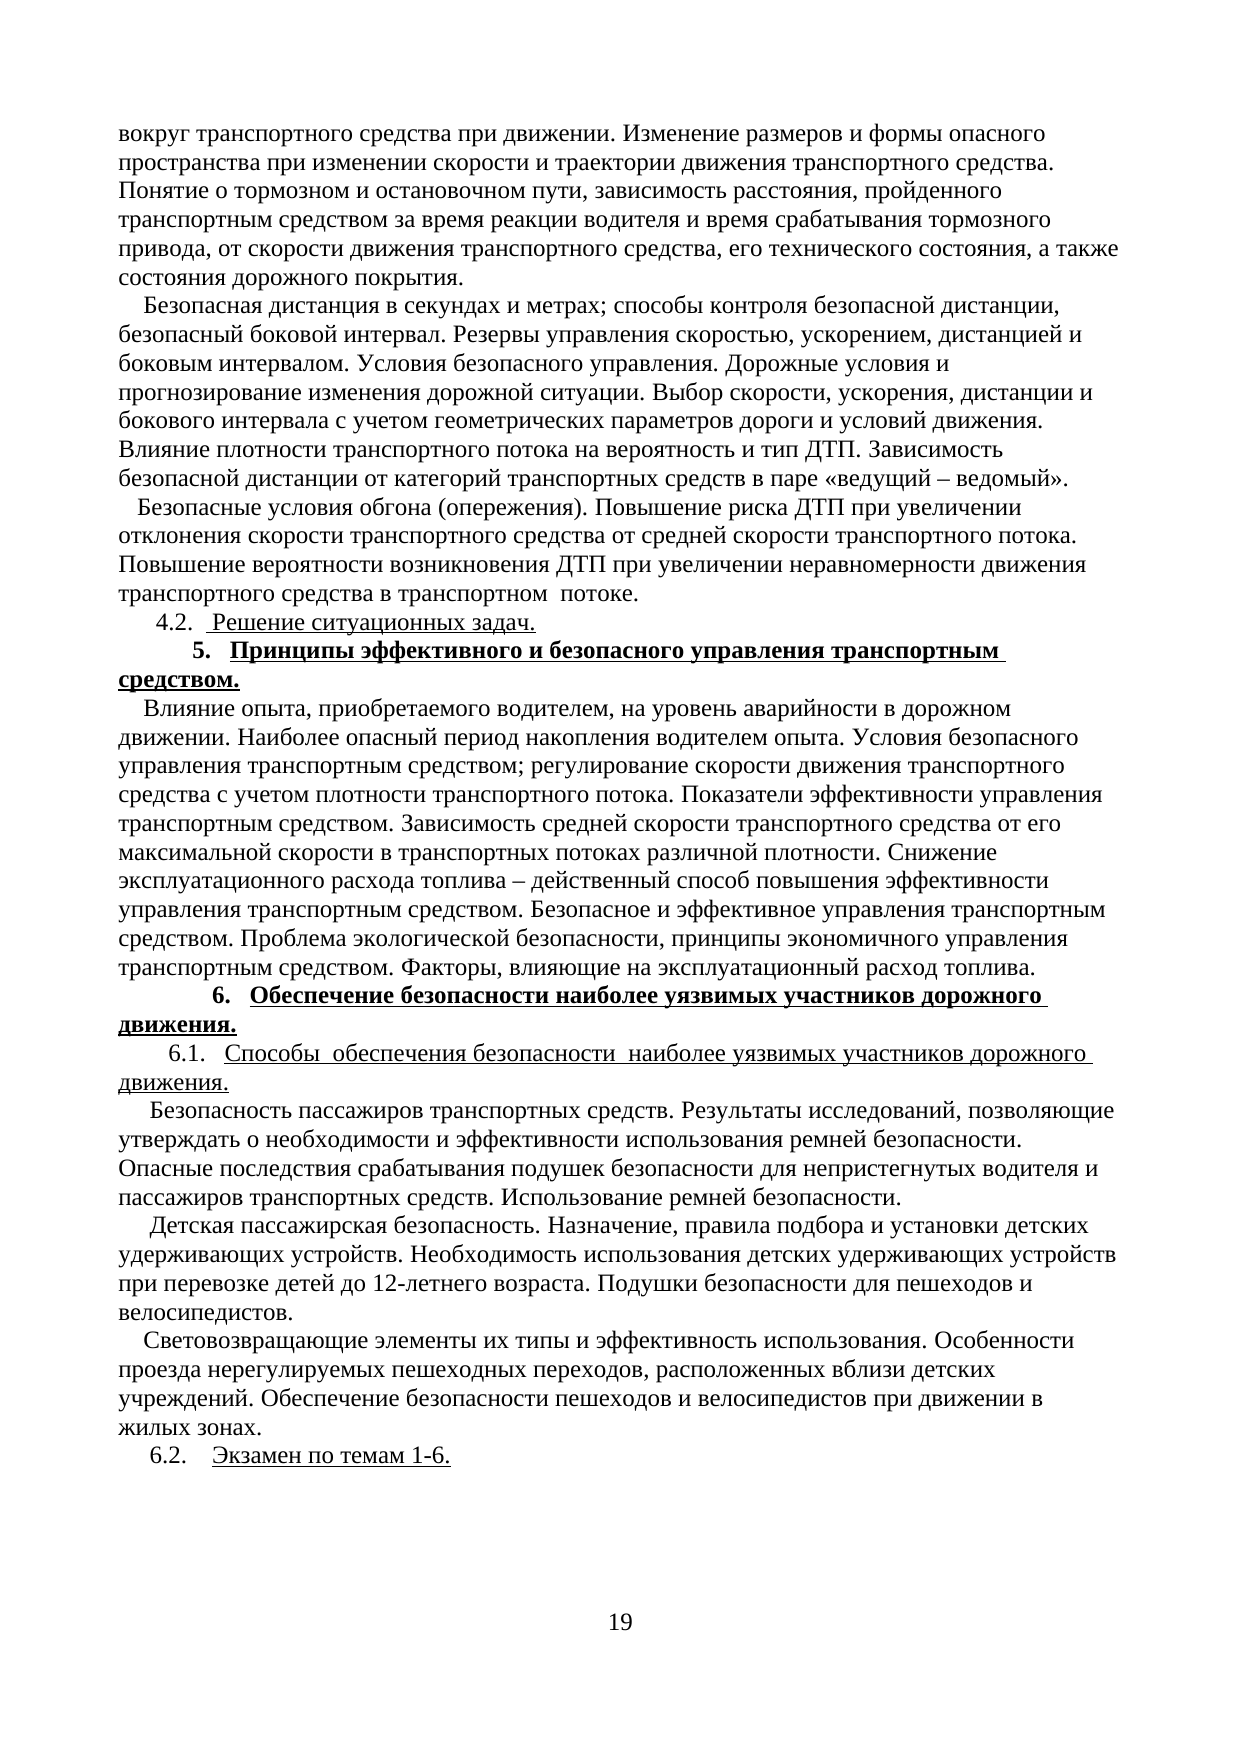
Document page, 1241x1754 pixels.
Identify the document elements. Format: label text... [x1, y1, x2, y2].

text Световозвращающие элементы их типы и эффективность использования. Особенности проезда нерегулируемых пешеходных переходов, расположенных вблизи детских учреждений. Обеспечение безопасности пешеходов и велосипедистов при движении в жилых зонах. [118, 1326, 1122, 1441]
list 6. Обеспечение безопасности наиболее уязвимых участников дорожного движения. [118, 981, 1122, 1038]
text вокруг транспортного средства при движении. Изменение размеров и формы опасного пространства при изменении скорости и траектории движения транспортного средства. Понятие о тормозном и остановочном пути, зависимость расстояния, пройденного транспортным средством за время реакции водителя и время срабатывания тормозного привода, от скорости движения транспортного средства, его технического состояния, а также состояния дорожного покрытия. [118, 118, 1122, 291]
text 6.2. Экзамен по темам 1-6. [118, 1441, 1122, 1469]
text 5. Принципы эффективного и безопасного управления транспортным средством. [118, 636, 1122, 693]
text 4.2. Решение ситуационных задач. [118, 607, 1122, 636]
text Безопасная дистанция в секундах и метрах; способы контроля безопасной дистанции, безопасный боковой интервал. Резервы управления скоростью, ускорением, дистанцией и боковым интервалом. Условия безопасного управления. Дорожные условия и прогнозирование изменения дорожной ситуации. Выбор скорости, ускорения, дистанции и бокового интервала с учетом геометрических параметров дороги и условий движения. Влияние плотности транспортного потока на вероятность и тип ДТП. Зависимость безопасной дистанции от категорий транспортных средств в паре «ведущий – ведомый». [118, 291, 1122, 492]
text Детская пассажирская безопасность. Назначение, правила подбора и установки детских удерживающих устройств. Необходимость использования детских удерживающих устройств при перевозке детей до 12-летнего возраста. Подушки безопасности для пешеходов и велосипедистов. [118, 1211, 1122, 1326]
text Безопасность пассажиров транспортных средств. Результаты исследований, позволяющие утверждать о необходимости и эффективности использования ремней безопасности. Опасные последствия срабатывания подушек безопасности для непристегнутых водителя и пассажиров транспортных средств. Использование ремней безопасности. [118, 1096, 1122, 1211]
list 6.1. Способы обеспечения безопасности наиболее уязвимых участников дорожного движения. [118, 1038, 1122, 1096]
text Безопасные условия обгона (опережения). Повышение риска ДТП при увеличении отклонения скорости транспортного средства от средней скорости транспортного потока. Повышение вероятности возникновения ДТП при увеличении неравномерности движения транспортного средства в транспортном потоке. [118, 492, 1122, 607]
text Влияние опыта, приобретаемого водителем, на уровень аварийности в дорожном движении. Наиболее опасный период накопления водителем опыта. Условия безопасного управления транспортным средством; регулирование скорости движения транспортного средства с учетом плотности транспортного потока. Показатели эффективности управления транспортным средством. Зависимость средней скорости транспортного средства от его максимальной скорости в транспортных потоках различной плотности. Снижение эксплуатационного расхода топлива – действенный способ повышения эффективности управления транспортным средством. Безопасное и эффективное управления транспортным средством. Проблема экологической безопасности, принципы экономичного управления транспортным средством. Факторы, влияющие на эксплуатационный расход топлива. [118, 693, 1122, 981]
